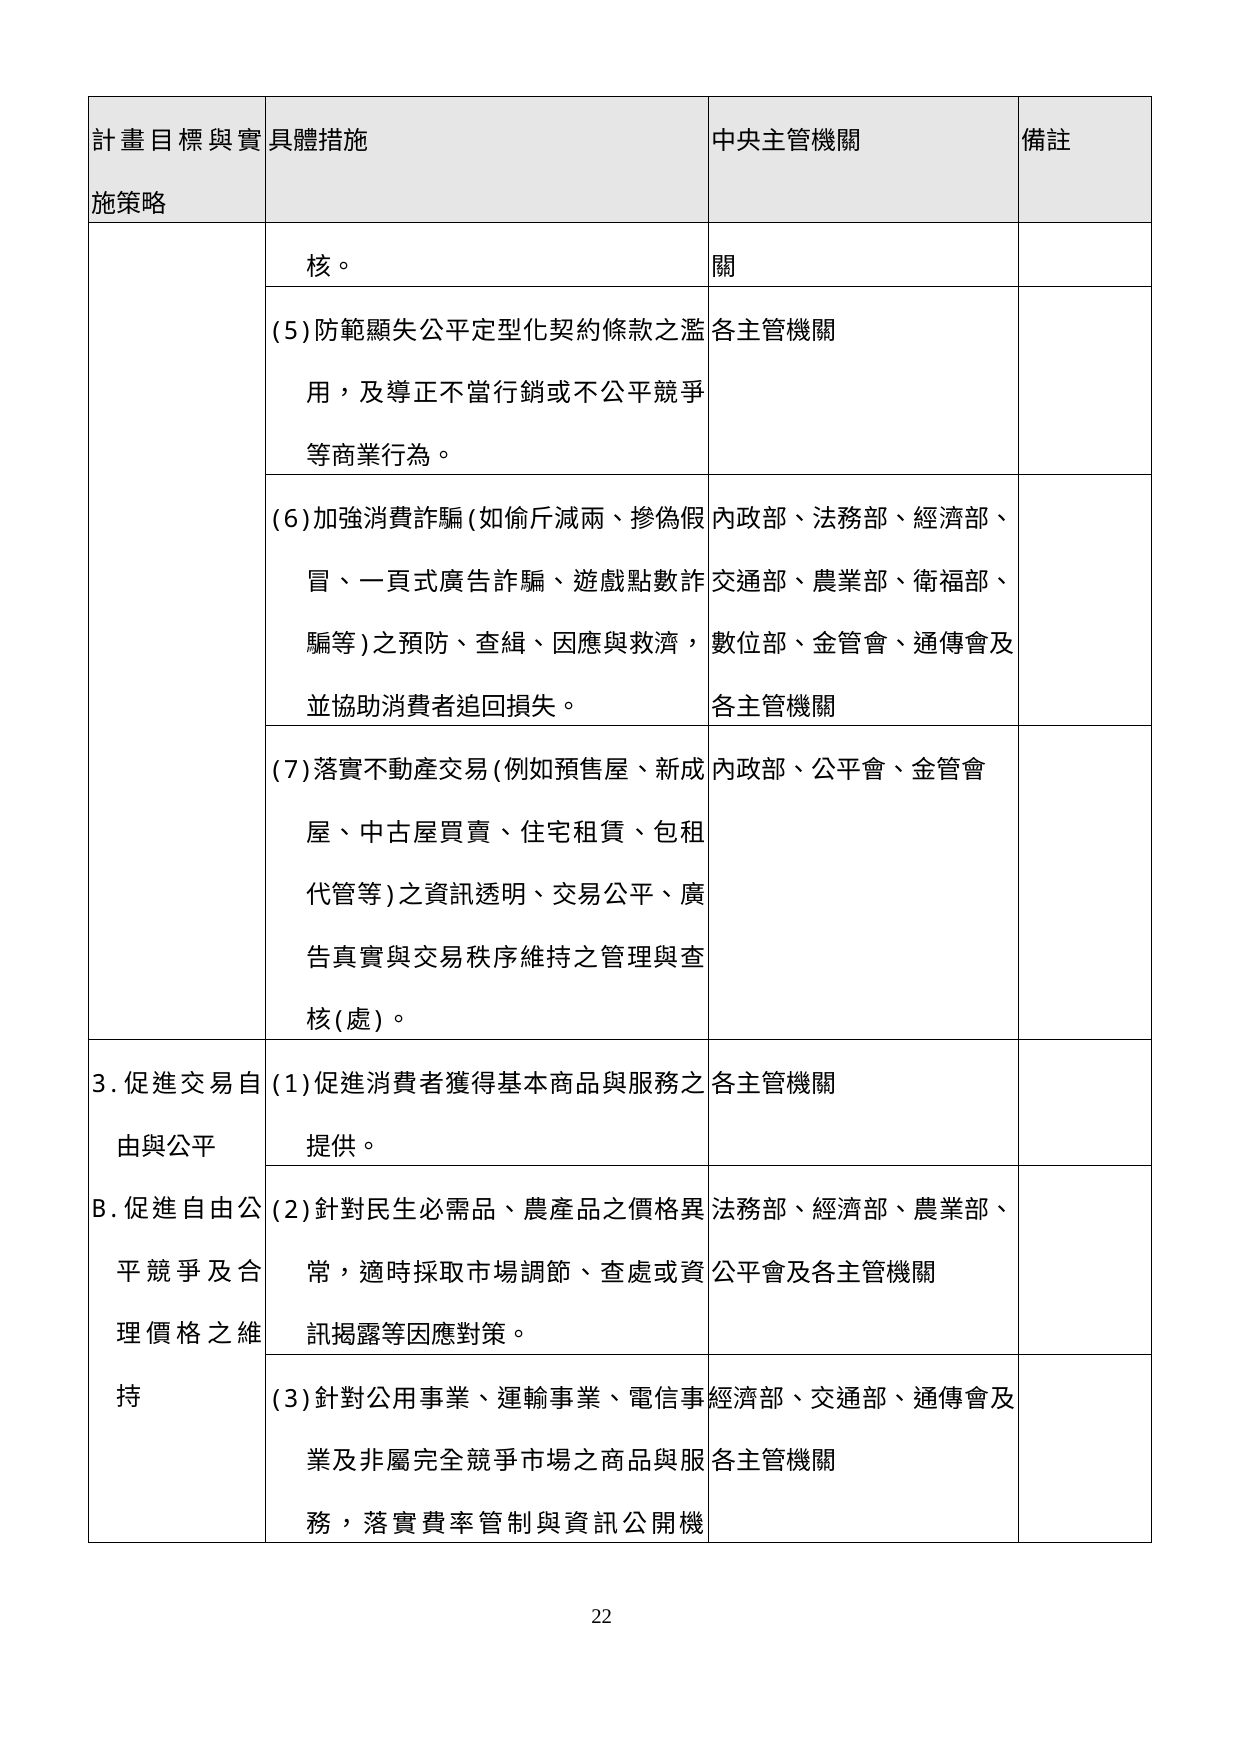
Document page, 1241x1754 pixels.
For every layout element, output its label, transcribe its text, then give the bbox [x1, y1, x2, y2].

table_cell [1019, 475, 1151, 725]
table_cell [1019, 726, 1151, 1039]
table_cell 內政部、公平會、金管會 [709, 726, 1018, 1039]
table_cell 核。 [266, 223, 708, 286]
table_cell [1019, 287, 1151, 474]
table_cell (7)落實不動產交易(例如預售屋、新成屋、中古屋買賣、住宅租賃、包租代管等)之資訊透明、交易公平、廣告真實與交易秩序維持之管理與查核(處)。 [266, 726, 708, 1039]
table_cell (3)針對公用事業、運輸事業、電信事業及非屬完全競爭市場之商品與服務，落實費率管制與資訊公開機 [266, 1355, 708, 1542]
table_cell 關 [709, 223, 1018, 286]
table_cell 各主管機關 [709, 1040, 1018, 1165]
table_cell 各主管機關 [709, 287, 1018, 474]
table_header 中央主管機關 [709, 97, 1018, 222]
table_cell 法務部、經濟部、農業部、公平會及各主管機關 [709, 1166, 1018, 1353]
table_cell [1019, 1355, 1151, 1542]
table_header 計畫目標與實施策略 [89, 97, 265, 222]
table_header 備註 [1019, 97, 1151, 222]
table_cell [89, 223, 265, 1039]
table_cell (5)防範顯失公平定型化契約條款之濫用，及導正不當行銷或不公平競爭等商業行為。 [266, 287, 708, 474]
table_cell 內政部、法務部、經濟部、交通部、農業部、衛福部、數位部、金管會、通傳會及各主管機關 [709, 475, 1018, 725]
table_cell (1)促進消費者獲得基本商品與服務之提供。 [266, 1040, 708, 1165]
table_cell [1019, 1166, 1151, 1353]
table_cell [1019, 223, 1151, 286]
table_cell 經濟部、交通部、通傳會及各主管機關 [709, 1355, 1018, 1542]
table_header 具體措施 [266, 97, 708, 222]
table_cell [1019, 1040, 1151, 1165]
table_cell (6)加強消費詐騙(如偷斤減兩、摻偽假冒、一頁式廣告詐騙、遊戲點數詐騙等)之預防、查緝、因應與救濟，並協助消費者追回損失。 [266, 475, 708, 725]
table_cell 3.促進交易自由與公平 B.促進自由公平競爭及合理價格之維持 [89, 1040, 265, 1542]
table_cell (2)針對民生必需品、農產品之價格異常，適時採取市場調節、查處或資訊揭露等因應對策。 [266, 1166, 708, 1353]
